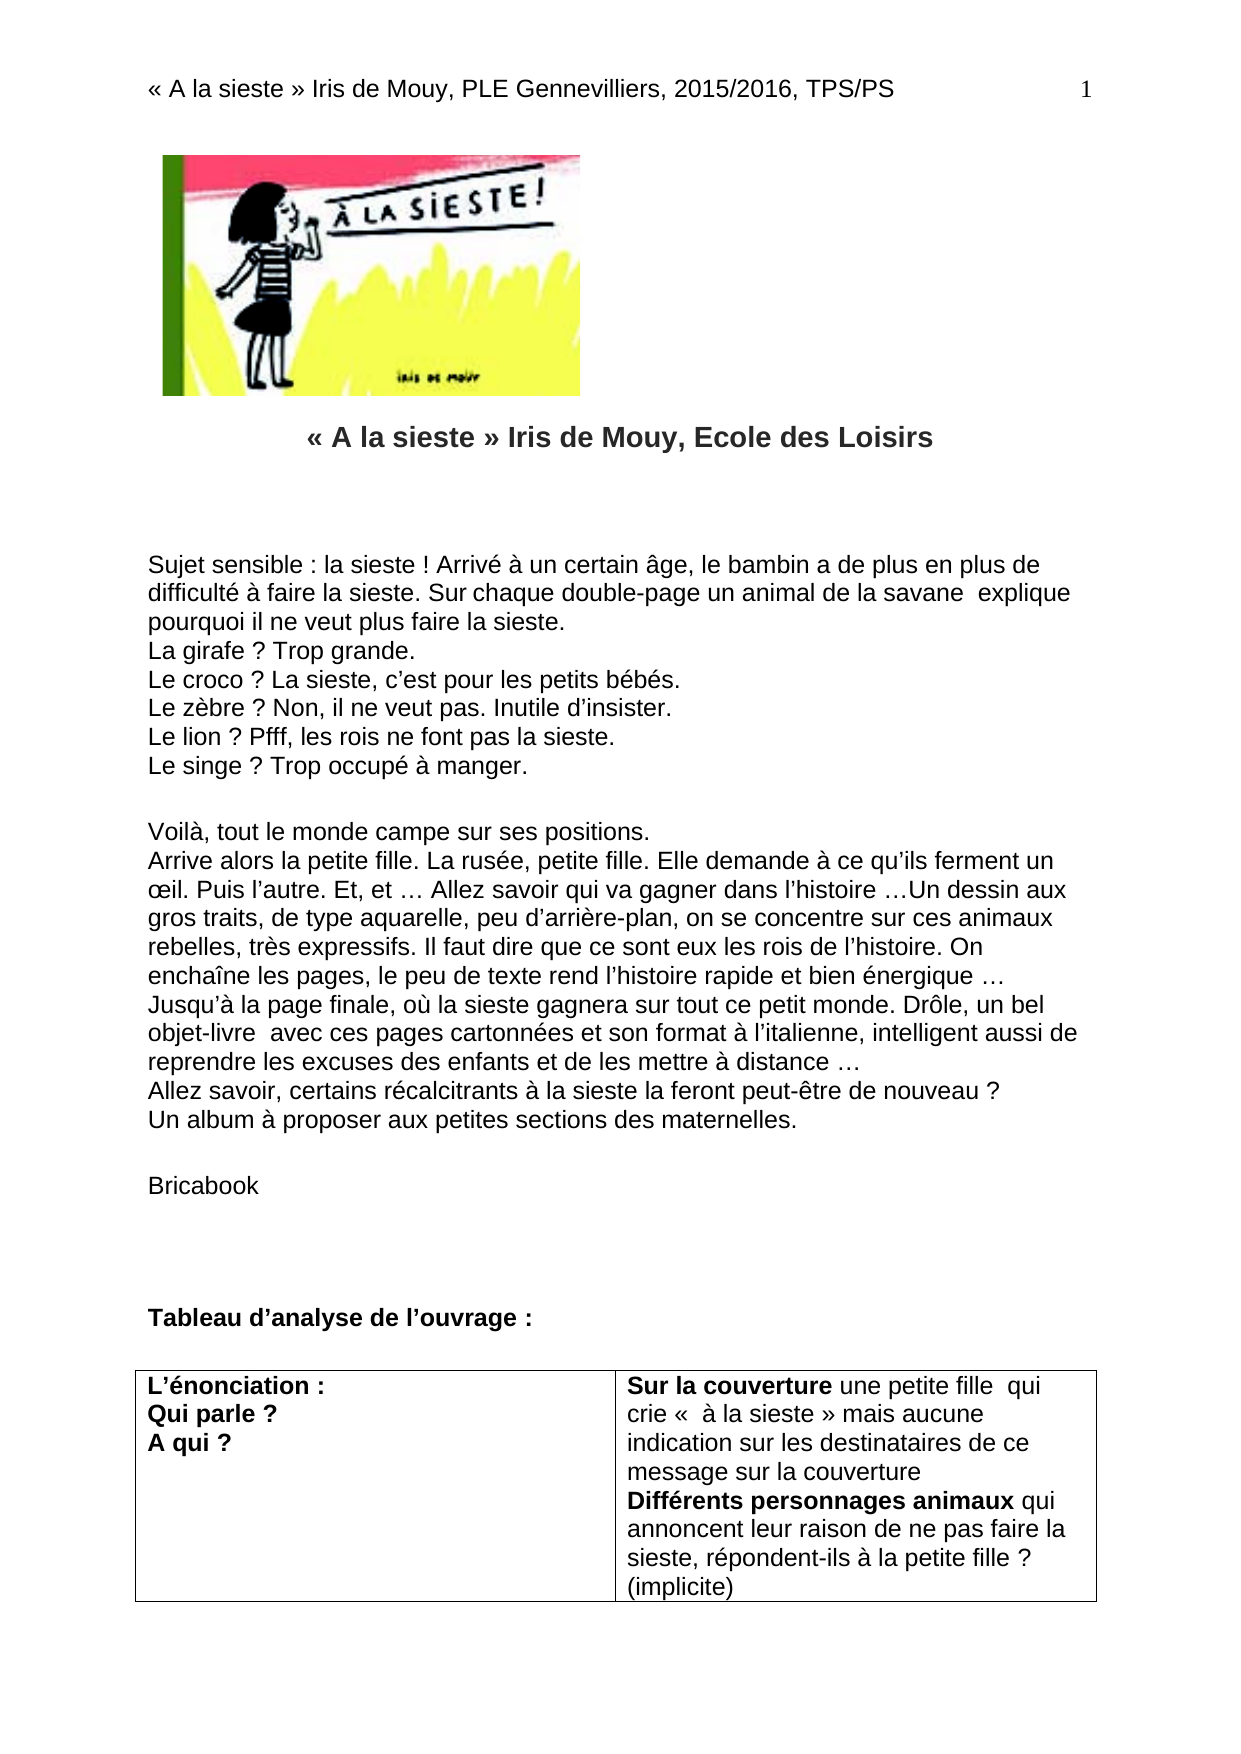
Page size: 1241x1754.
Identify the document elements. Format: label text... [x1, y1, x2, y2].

picture [162, 155, 581, 396]
text Bricabook [148, 1171, 1093, 1199]
table_header Sur la couverture une petite fille qui crie « à la sieste » mais aucune indication sur les destinataires de ce message sur la couverture Différents personnages animaux qui annoncent leur raison de ne pas faire la sieste, répondent-ils à la petite fille ? (implicite) [616, 1371, 1096, 1601]
text « A la sieste » Iris de Mouy, Ecole des Loisirs [148, 420, 1093, 453]
table_header L’énonciation : Qui parle ? A qui ? [136, 1371, 615, 1601]
text Tableau d’analyse de l’ouvrage : [148, 1303, 1093, 1332]
text Voilà, tout le monde campe sur ses positions. Arrive alors la petite fille. La rusée, petite fille. Elle demande à ce qu’ils ferment un œil. Puis l’autre. Et, et … Allez savoir qui va gagner dans l’histoire …Un dessin aux gros traits, de type aquarelle, peu d’arrière-plan, on se concentre sur ces animaux rebelles, très expressifs. Il faut dire que ce sont eux les rois de l’histoire. On enchaîne les pages, le peu de texte rend l’histoire rapide et bien énergique … Jusqu’à la page finale, où la sieste gagnera sur tout ce petit monde. Drôle, un bel objet-livre avec ces pages cartonnées et son format à l’italienne, intelligent aussi de reprendre les excuses des enfants et de les mettre à distance … Allez savoir, certains récalcitrants à la sieste la feront peut-être de nouveau ? Un album à proposer aux petites sections des maternelles. [148, 817, 1093, 1133]
text Sujet sensible : la sieste ! Arrivé à un certain âge, le bambin a de plus en plus de difficulté à faire la sieste. Sur chaque double-page un animal de la savane explique pourquoi il ne veut plus faire la sieste. La girafe ? Trop grande. Le croco ? La sieste, c’est pour les petits bébés. Le zèbre ? Non, il ne veut pas. Inutile d’insister. Le lion ? Pfff, les rois ne font pas la sieste. Le singe ? Trop occupé à manger. [148, 549, 1093, 779]
